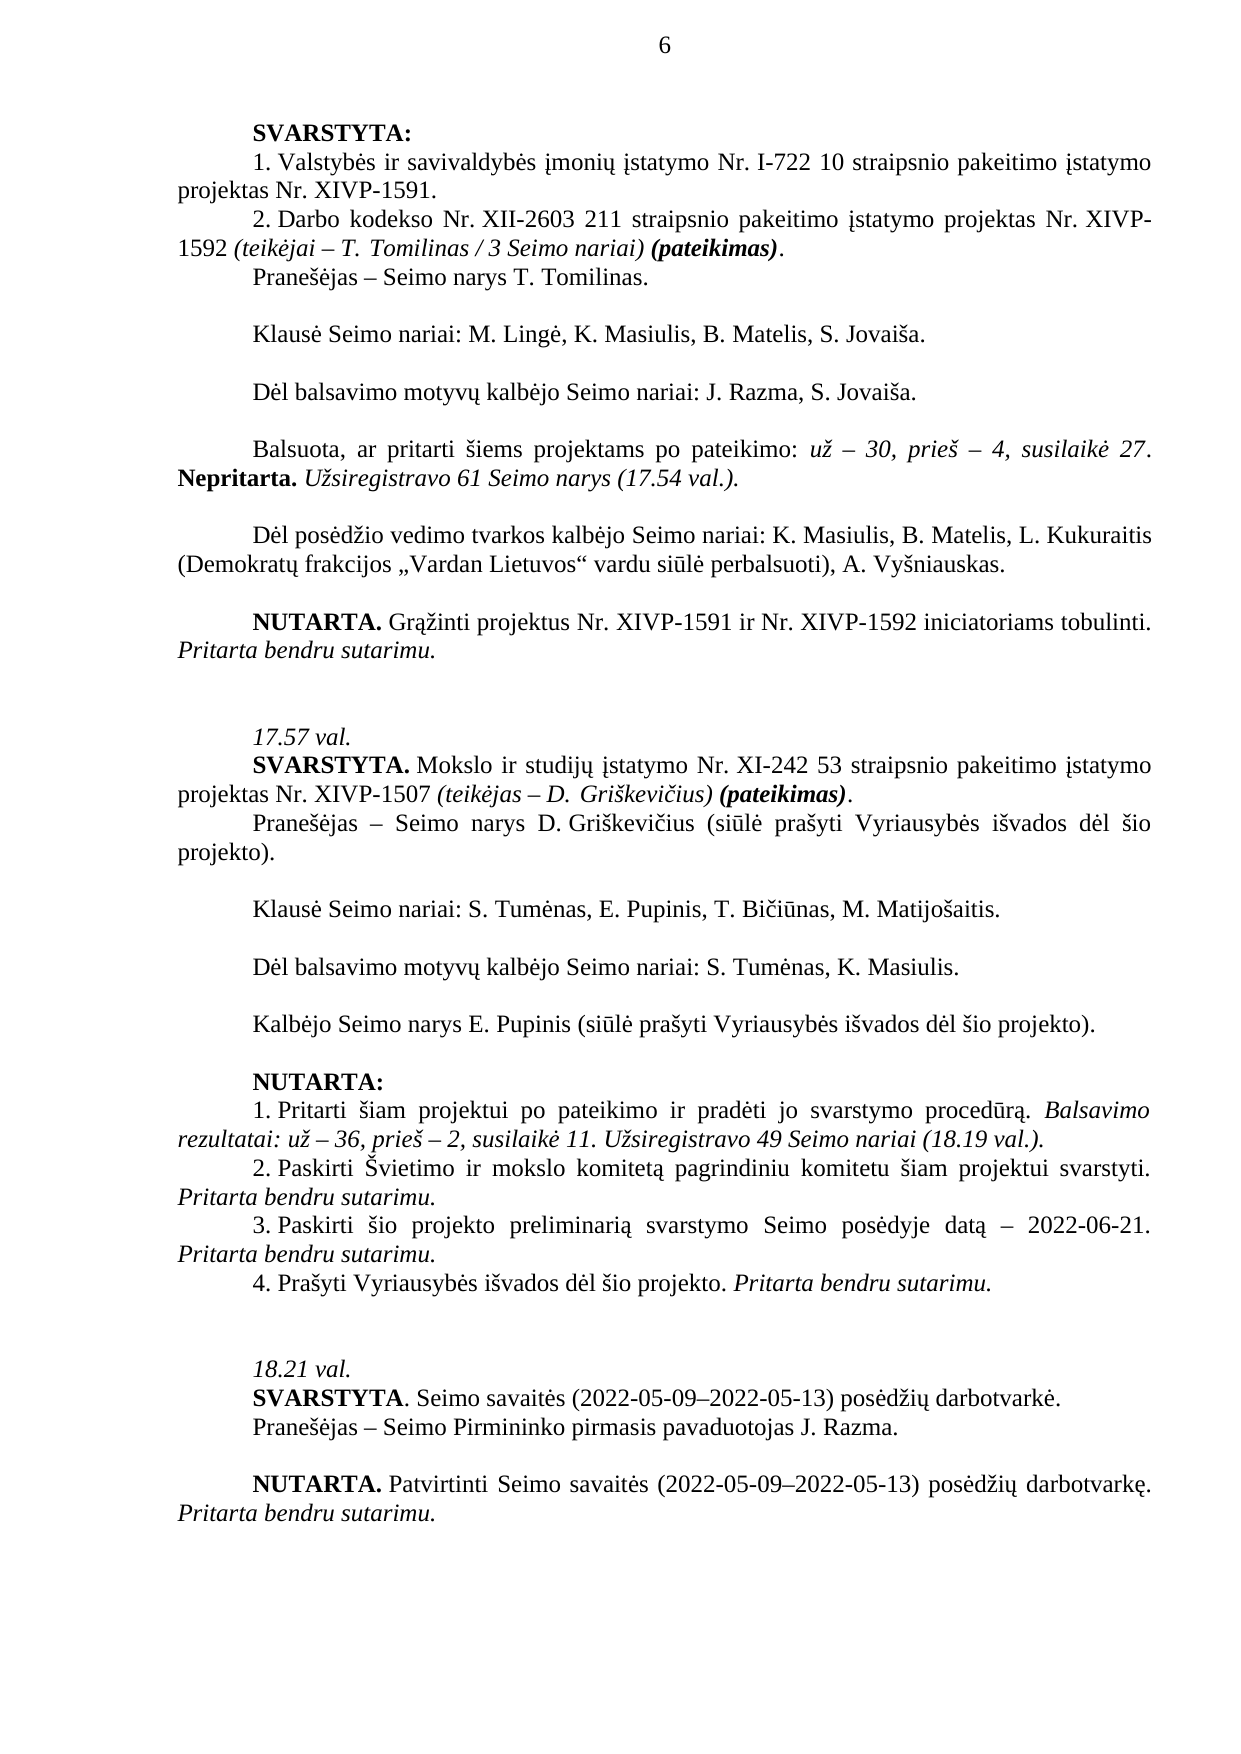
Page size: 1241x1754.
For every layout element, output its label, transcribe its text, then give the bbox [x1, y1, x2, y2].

text Dėl balsavimo motyvų kalbėjo Seimo nariai: S. Tumėnas, K. Masiulis. [177, 952, 1152, 981]
text Balsuota, ar pritarti šiems projektams po pateikimo: už – 30, prieš – 4, susilaikė 27. Nepritarta. Užsiregistravo 61 Seimo narys (17.54 val.). [177, 434, 1152, 492]
text Pranešėjas – Seimo narys T. Tomilinas. [177, 262, 1152, 291]
text SVARSTYTA. Mokslo ir studijų įstatymo Nr. XI-242 53 straipsnio pakeitimo įstatymo projektas Nr. XIVP-1507 (teikėjas – D. Griškevičius) (pateikimas). [177, 751, 1152, 808]
text Dėl balsavimo motyvų kalbėjo Seimo nariai: J. Razma, S. Jovaiša. [177, 377, 1152, 406]
text 18.21 val. [177, 1354, 1152, 1383]
text Klausė Seimo nariai: S. Tumėnas, E. Pupinis, T. Bičiūnas, M. Matijošaitis. [177, 894, 1152, 923]
text 1. Valstybės ir savivaldybės įmonių įstatymo Nr. I-722 10 straipsnio pakeitimo įstatymo projektas Nr. XIVP-1591. [177, 147, 1152, 204]
text SVARSTYTA. Seimo savaitės (2022-05-09–2022-05-13) posėdžių darbotvarkė. [177, 1383, 1152, 1412]
text Kalbėjo Seimo narys E. Pupinis (siūlė prašyti Vyriausybės išvados dėl šio projekto). [177, 1009, 1152, 1038]
text Dėl posėdžio vedimo tvarkos kalbėjo Seimo nariai: K. Masiulis, B. Matelis, L. Kukuraitis (Demokratų frakcijos „Vardan Lietuvos“ vardu siūlė perbalsuoti), A. Vyšniauskas. [177, 521, 1152, 578]
text 2. Darbo kodekso Nr. XII-2603 211 straipsnio pakeitimo įstatymo projektas Nr. XIVP-1592 (teikėjai – T. Tomilinas / 3 Seimo nariai) (pateikimas). [177, 204, 1152, 262]
text NUTARTA: [177, 1067, 1152, 1096]
text 4. Prašyti Vyriausybės išvados dėl šio projekto. Pritarta bendru sutarimu. [177, 1268, 1152, 1297]
text 3. Paskirti šio projekto preliminarią svarstymo Seimo posėdyje datą – 2022-06-21. Pritarta bendru sutarimu. [177, 1211, 1152, 1268]
text 17.57 val. [177, 722, 1152, 751]
text NUTARTA. Patvirtinti Seimo savaitės (2022-05-09–2022-05-13) posėdžių darbotvarkę. Pritarta bendru sutarimu. [177, 1469, 1152, 1527]
text Pranešėjas – Seimo Pirmininko pirmasis pavaduotojas J. Razma. [177, 1412, 1152, 1441]
text NUTARTA. Grąžinti projektus Nr. XIVP-1591 ir Nr. XIVP-1592 iniciatoriams tobulinti. Pritarta bendru sutarimu. [177, 607, 1152, 664]
text 2. Paskirti Švietimo ir mokslo komitetą pagrindiniu komitetu šiam projektui svarstyti. Pritarta bendru sutarimu. [177, 1153, 1152, 1211]
text Klausė Seimo nariai: M. Lingė, K. Masiulis, B. Matelis, S. Jovaiša. [177, 319, 1152, 348]
text 1. Pritarti šiam projektui po pateikimo ir pradėti jo svarstymo procedūrą. Balsavimo rezultatai: už – 36, prieš – 2, susilaikė 11. Užsiregistravo 49 Seimo nariai (18.19 val.). [177, 1096, 1152, 1153]
text SVARSTYTA: [177, 118, 1152, 147]
text Pranešėjas – Seimo narys D. Griškevičius (siūlė prašyti Vyriausybės išvados dėl šio projekto). [177, 808, 1152, 866]
